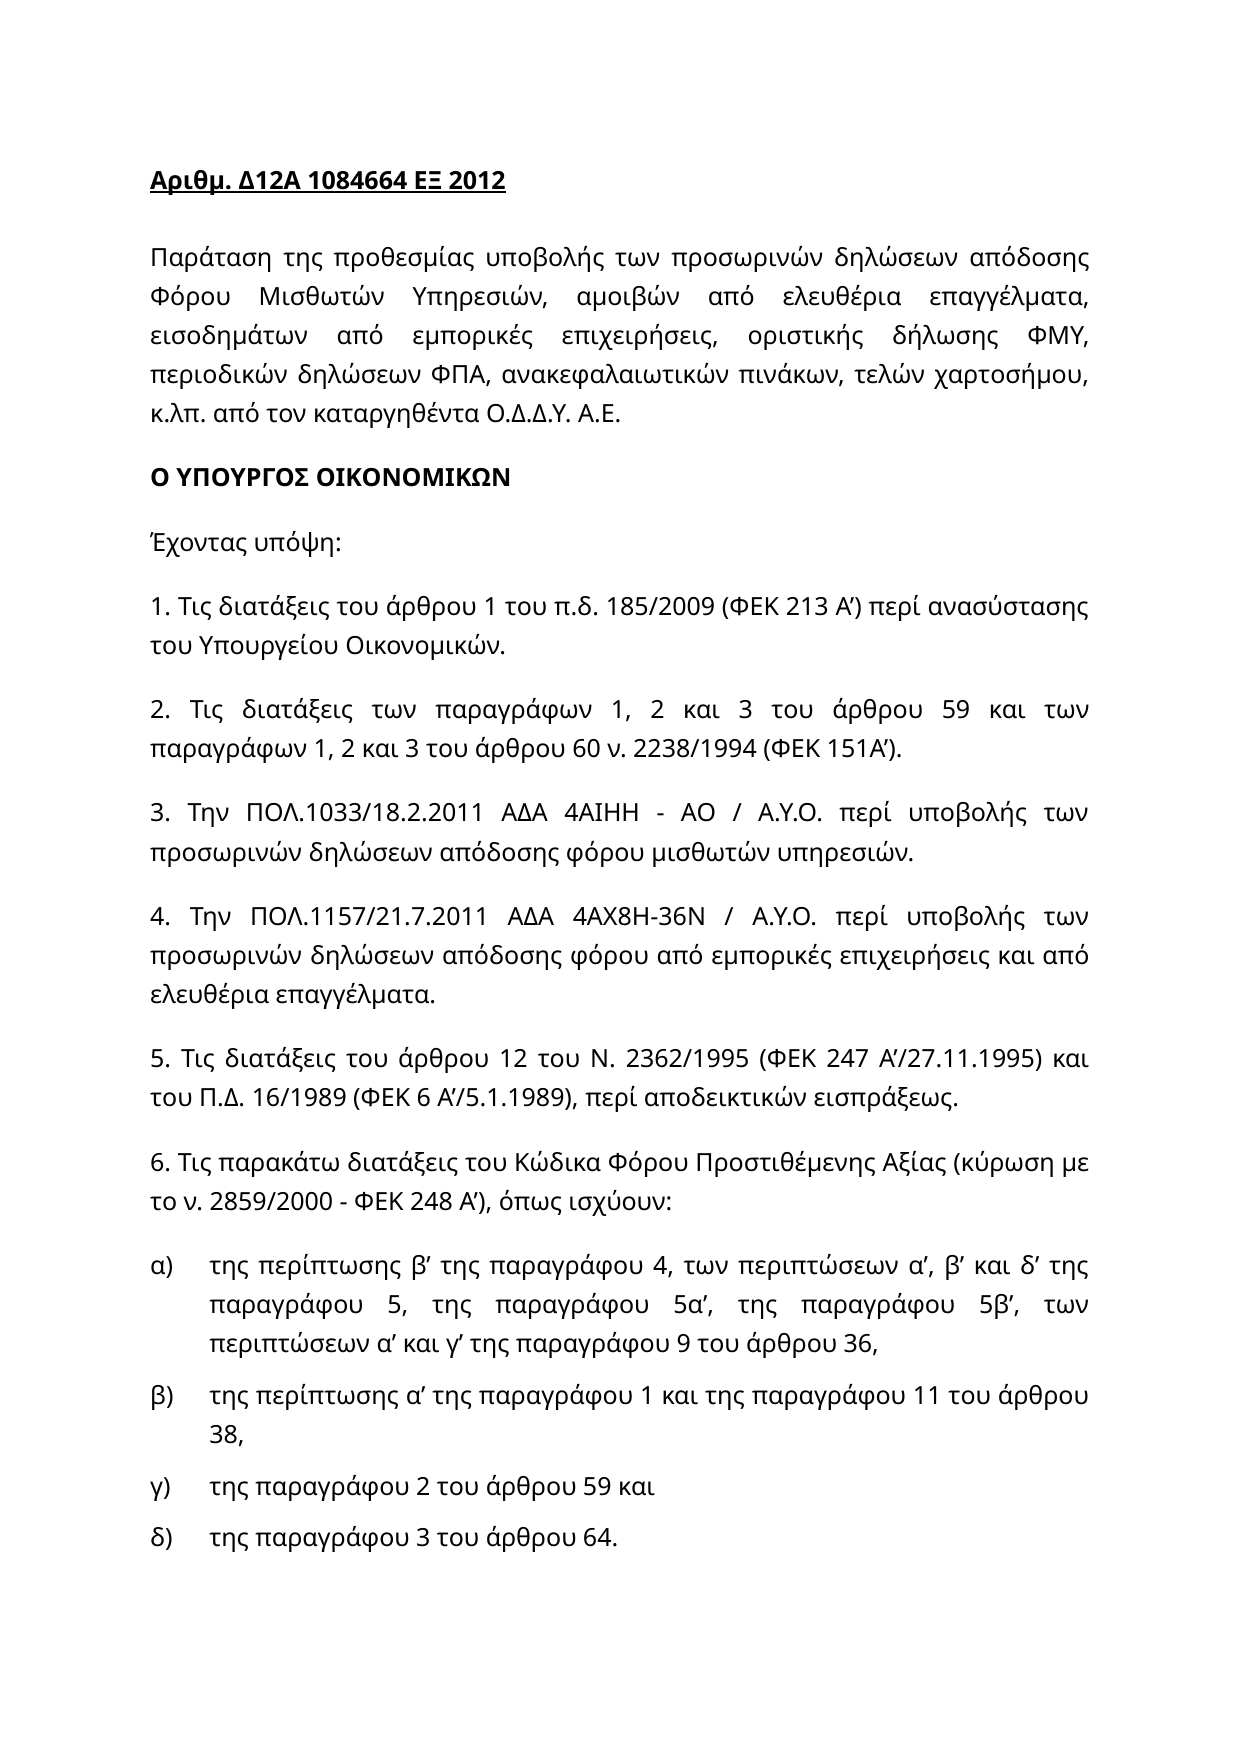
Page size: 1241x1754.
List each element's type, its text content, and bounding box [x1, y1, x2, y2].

text 5. Τις διατάξεις του άρθρου 12 του Ν. 2362/1995 (ΦΕΚ 247 Α’/27.11.1995) και του Π.Δ. 16/1989 (ΦΕΚ 6 Α’/5.1.1989), περί αποδεικτικών εισπράξεως. [150, 1041, 1090, 1114]
text 4. Την ΠΟΛ.1157/21.7.2011 ΑΔΑ 4ΑΧ8Η-36Ν / Α.Υ.Ο. περί υποβολής των προσωρινών δηλώσεων απόδοσης φόρου από εμπορικές επιχειρήσεις και από ελευθέρια επαγγέλματα. [150, 898, 1090, 1011]
text 6. Τις παρακάτω διατάξεις του Κώδικα Φόρου Προστιθέμενης Αξίας (κύρωση με το ν. 2859/2000 - ΦΕΚ 248 Α’), όπως ισχύουν: [150, 1144, 1090, 1217]
text 1. Τις διατάξεις του άρθρου 1 του π.δ. 185/2009 (ΦΕΚ 213 Α’) περί ανασύστασης του Υπουργείου Οικονομικών. [150, 588, 1090, 662]
text Έχοντας υπόψη: [150, 524, 1090, 558]
list β) της περίπτωσης α’ της παραγράφου 1 και της παραγράφου 11 του άρθρου 38, [150, 1377, 1090, 1451]
text Ο ΥΠΟΥΡΓΟΣ ΟΙΚΟΝΟΜΙΚΩΝ [150, 460, 1090, 494]
list α) της περίπτωσης β’ της παραγράφου 4, των περιπτώσεων α’, β’ και δ’ της παραγράφου 5, της παραγράφου 5α’, της παραγράφου 5β’, των περιπτώσεων α’ και γ’ της παραγράφου 9 του άρθρου 36, [150, 1247, 1090, 1360]
title Αριθμ. Δ12Α 1084664 ΕΞ 2012 [150, 162, 1090, 197]
text 2. Τις διατάξεις των παραγράφων 1, 2 και 3 του άρθρου 59 και των παραγράφων 1, 2 και 3 του άρθρου 60 ν. 2238/1994 (ΦΕΚ 151Α’). [150, 692, 1090, 765]
text Παράταση της προθεσμίας υποβολής των προσωρινών δηλώσεων απόδοσης Φόρου Μισθωτών Υπηρεσιών, αμοιβών από ελευθέρια επαγγέλματα, εισοδημάτων από εμπορικές επιχειρήσεις, οριστικής δήλωσης ΦΜΥ, περιοδικών δηλώσεων ΦΠΑ, ανακεφαλαιωτικών πινάκων, τελών χαρτοσήμου, κ.λπ. από τον καταργηθέντα Ο.Δ.Δ.Υ. Α.Ε. [150, 239, 1090, 430]
list δ) της παραγράφου 3 του άρθρου 64. [150, 1520, 1090, 1554]
text 3. Την ΠΟΛ.1033/18.2.2011 ΑΔΑ 4ΑΙΗΗ - ΑΟ / Α.Υ.Ο. περί υποβολής των προσωρινών δηλώσεων απόδοσης φόρου μισθωτών υπηρεσιών. [150, 795, 1090, 868]
list γ) της παραγράφου 2 του άρθρου 59 και [150, 1468, 1090, 1502]
